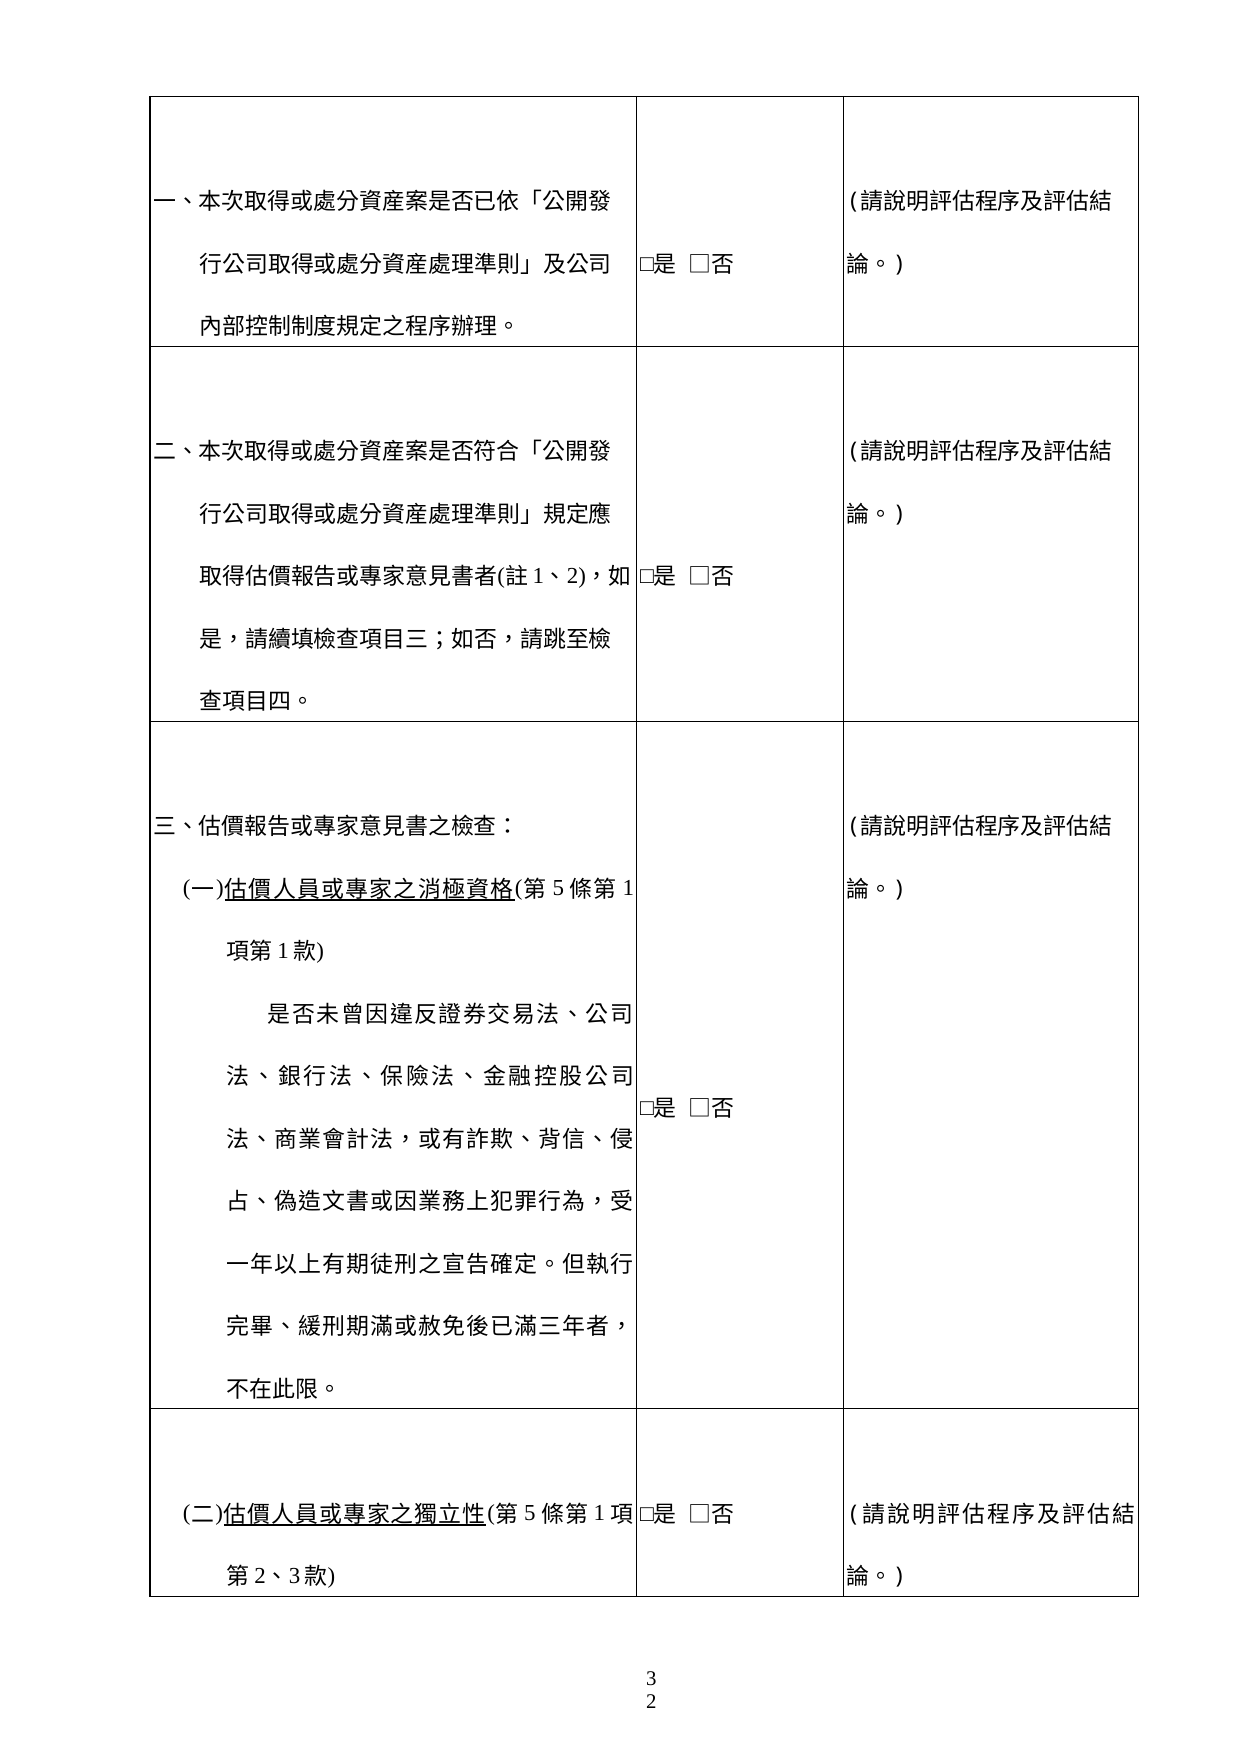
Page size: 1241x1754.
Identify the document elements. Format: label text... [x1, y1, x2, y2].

table_cell □是 □否 [637, 722, 843, 1408]
table_cell □是 □否 [637, 1409, 843, 1596]
table_cell (請說明評估程序及評估結論。) [844, 1409, 1138, 1596]
table_cell □是 □否 [637, 97, 843, 346]
table_cell (請說明評估程序及評估結論。) [844, 97, 1138, 346]
table_cell (二)估價人員或專家之獨立性(第5條第1項第2、3款) [151, 1409, 636, 1596]
table_cell (請說明評估程序及評估結論。) [844, 722, 1138, 1408]
table_cell □是 □否 [637, 347, 843, 721]
table_cell 三、估價報告或專家意見書之檢查： (一)估價人員或專家之消極資格(第5條第1項第1款) 是否未曾因違反證券交易法、公司法、銀行法、保險法、金融控股公司法、商業會計法，或有詐欺、背信、侵占、偽造文書或因業務上犯罪行為，受一年以上有期徒刑之宣告確定。但執行完畢、緩刑期滿或赦免後已滿三年者，不在此限。 [151, 722, 636, 1408]
table_cell 二、本次取得或處分資産案是否符合「公開發行公司取得或處分資産處理準則」規定應取得估價報告或專家意見書者(註1、2)，如是，請續填檢查項目三；如否，請跳至檢查項目四。 [151, 347, 636, 721]
table_cell 一、本次取得或處分資産案是否已依「公開發行公司取得或處分資産處理準則」及公司內部控制制度規定之程序辦理。 [151, 97, 636, 346]
table_cell (請說明評估程序及評估結論。) [844, 347, 1138, 721]
